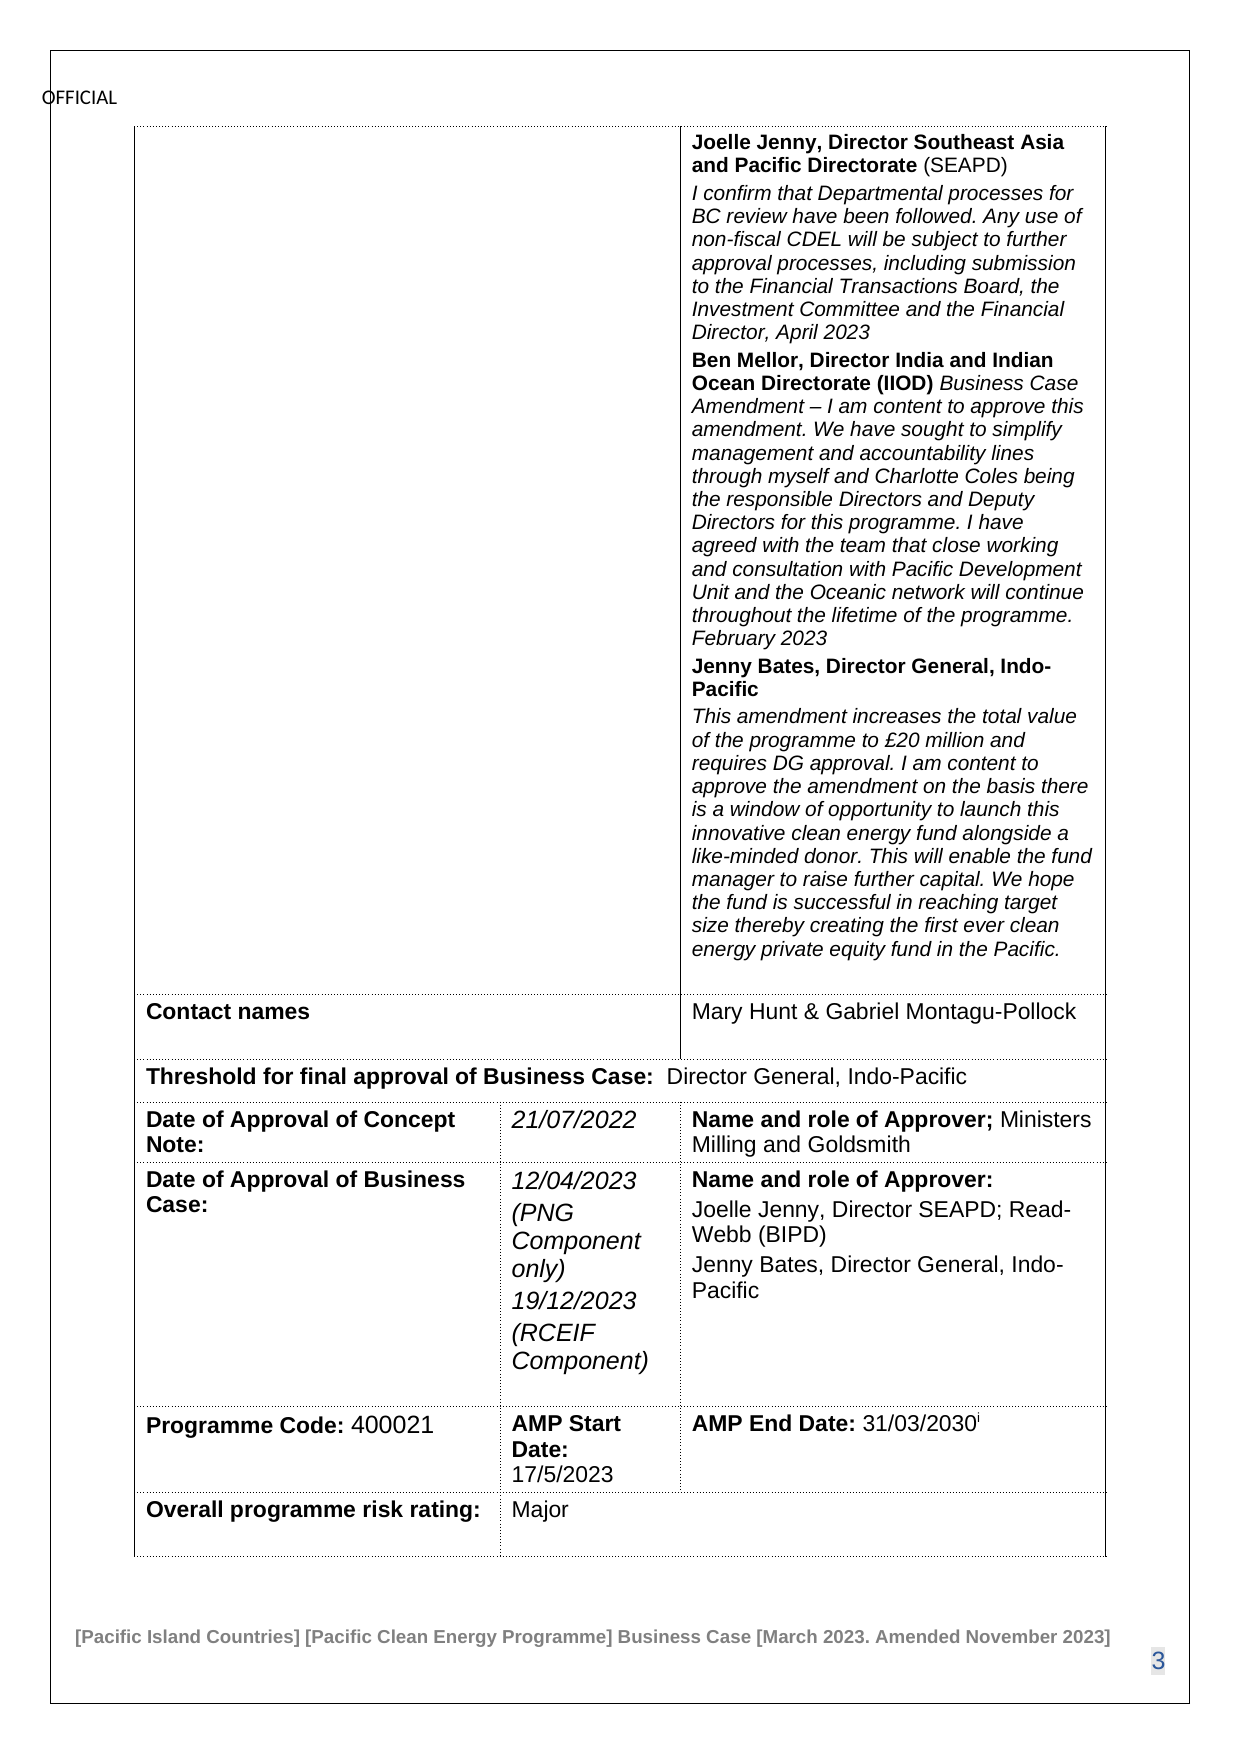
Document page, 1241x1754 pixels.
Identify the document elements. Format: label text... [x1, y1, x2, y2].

table_cell Date of Approval of Concept Note: [135, 1102, 500, 1162]
table_cell Overall programme risk rating: [135, 1492, 500, 1556]
table_cell 21/07/2022 [500, 1102, 680, 1162]
table_cell [135, 126, 680, 994]
table_cell Joelle Jenny, Director Southeast Asia and Pacific Directorate (SEAPD) I confirm that Departmental processes for BC review have been followed. Any use of non-fiscal CDEL will be subject to further approval processes, including submission to the Financial Transactions Board, the Investment Committee and the Financial Director, April 2023 Ben Mellor, Director India and Indian Ocean Directorate (IIOD) Business Case Amendment – I am content to approve this amendment. We have sought to simplify management and accountability lines through myself and Charlotte Coles being the responsible Directors and Deputy Directors for this programme. I have agreed with the team that close working and consultation with Pacific Development Unit and the Oceanic network will continue throughout the lifetime of the programme. February 2023 Jenny Bates, Director General, Indo-Pacific This amendment increases the total value of the programme to £20 million and requires DG approval. I am content to approve the amendment on the basis there is a window of opportunity to launch this innovative clean energy fund alongside a like-minded donor. This will enable the fund manager to raise further capital. We hope the fund is successful in reaching target size thereby creating the first ever clean energy private equity fund in the Pacific. [681, 126, 1105, 994]
table_cell Programme Code: 400021 [135, 1406, 500, 1492]
table_cell Contact names [135, 994, 680, 1059]
table_cell 12/04/2023 (PNG Component only) 19/12/2023 (RCEIF Component) [500, 1162, 680, 1406]
table_cell Major [500, 1492, 1105, 1556]
table_cell AMP End Date: 31/03/2030 [680, 1406, 1105, 1492]
table_cell Mary Hunt & Gabriel Montagu-Pollock [681, 994, 1105, 1059]
table_cell Name and role of Approver: Joelle Jenny, Director SEAPD; Read-Webb (BIPD) Jenny Bates, Director General, Indo-Pacific [680, 1162, 1105, 1406]
table_cell Name and role of Approver; Ministers Milling and Goldsmith [680, 1102, 1105, 1162]
table_cell Date of Approval of Business Case: [135, 1162, 500, 1406]
table_cell Threshold for final approval of Business Case: Director General, Indo-Pacific [135, 1059, 1105, 1102]
table_cell AMP Start Date: 17/5/2023 [500, 1406, 680, 1492]
